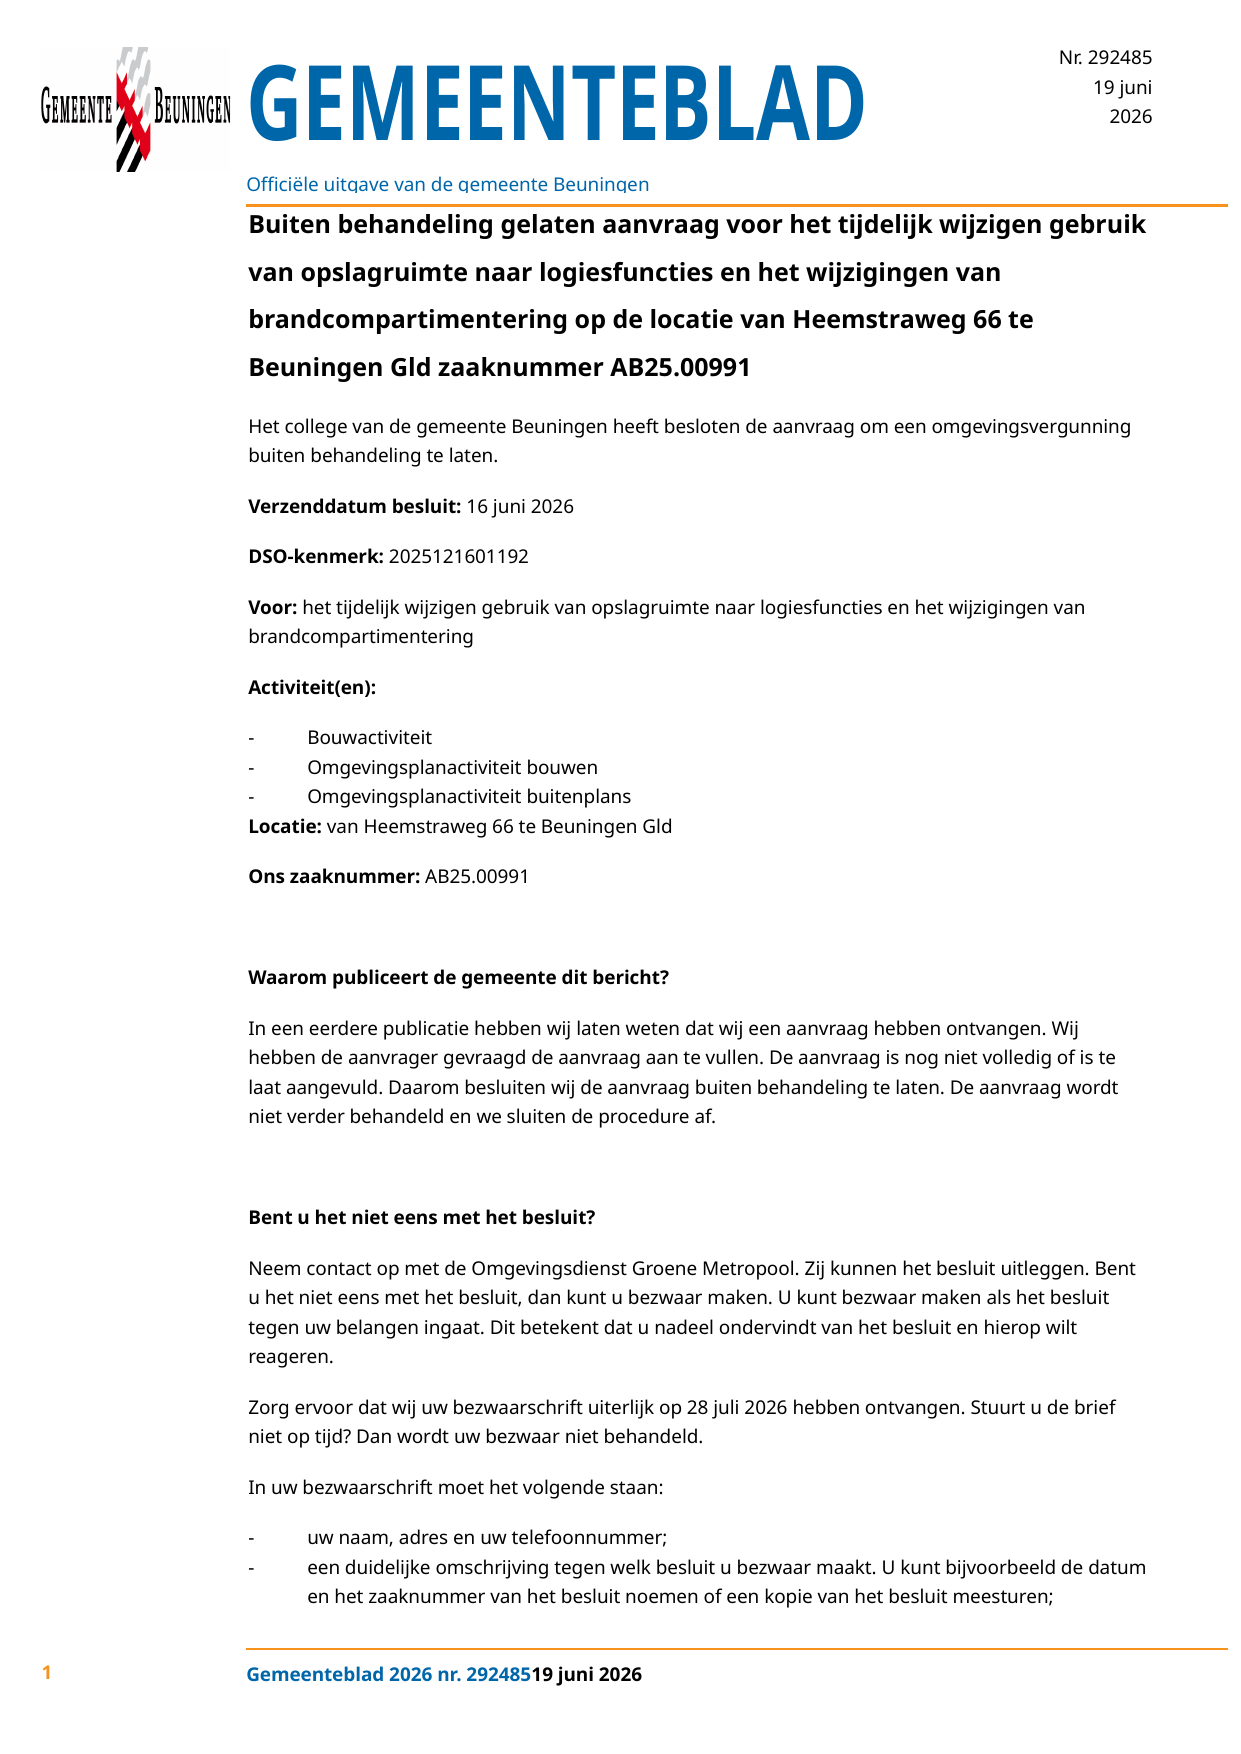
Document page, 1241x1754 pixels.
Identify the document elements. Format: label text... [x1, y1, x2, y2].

text Neem contact op met de Omgevingsdienst Groene Metropool. Zij kunnen het besluit uitleggen. Bent u het niet eens met het besluit, dan kunt u bezwaar maken. U kunt bezwaar maken als het besluit tegen uw belangen ingaat. Dit betekent dat u nadeel ondervindt van het besluit en hierop wilt reageren. [248, 1255, 1152, 1369]
list Omgevingsplanactiviteit bouwen [248, 754, 1152, 780]
text Waarom publiceert de gemeente dit bericht? [248, 964, 1152, 990]
text Voor: het tijdelijk wijzigen gebruik van opslagruimte naar logiesfuncties en het wijzigingen van brandcompartimentering [248, 594, 1152, 649]
list een duidelijke omschrijving tegen welk besluit u bezwaar maakt. U kunt bijvoorbeeld de datum en het zaaknummer van het besluit noemen of een kopie van het besluit meesturen; [248, 1554, 1152, 1609]
text Zorg ervoor dat wij uw bezwaarschrift uiterlijk op 28 juli 2026 hebben ontvangen. Stuurt u de brief niet op tijd? Dan wordt uw bezwaar niet behandeld. [248, 1394, 1152, 1449]
text Bent u het niet eens met het besluit? [248, 1204, 1152, 1230]
text Verzenddatum besluit: 16 juni 2026 [248, 493, 1152, 519]
text DSO-kenmerk: 2025121601192 [248, 543, 1152, 569]
text Locatie: van Heemstraweg 66 te Beuningen Gld [248, 813, 1152, 839]
text Activiteit(en): [248, 674, 1152, 700]
text Buiten behandeling gelaten aanvraag voor het tijdelijk wijzigen gebruik van opslagruimte naar logiesfuncties en het wijzigingen van brandcompartimentering op de locatie van Heemstraweg 66 te Beuningen Gld zaaknummer AB25.00991 [248, 207, 1152, 384]
text Het college van de gemeente Beuningen heeft besloten de aanvraag om een omgevingsvergunning buiten behandeling te laten. [248, 413, 1152, 468]
text In uw bezwaarschrift moet het volgende staan: [248, 1474, 1152, 1500]
text Ons zaaknummer: AB25.00991 [248, 863, 1152, 889]
list uw naam, adres en uw telefoonnummer; [248, 1524, 1152, 1550]
list Bouwactiviteit [248, 724, 1152, 750]
picture [41, 47, 231, 172]
list Omgevingsplanactiviteit buitenplans [248, 783, 1152, 809]
text In een eerdere publicatie hebben wij laten weten dat wij een aanvraag hebben ontvangen. Wij hebben de aanvrager gevraagd de aanvraag aan te vullen. De aanvraag is nog niet volledig of is te laat aangevuld. Daarom besluiten wij de aanvraag buiten behandeling te laten. De aanvraag wordt niet verder behandeld en we sluiten de procedure af. [248, 1015, 1152, 1129]
